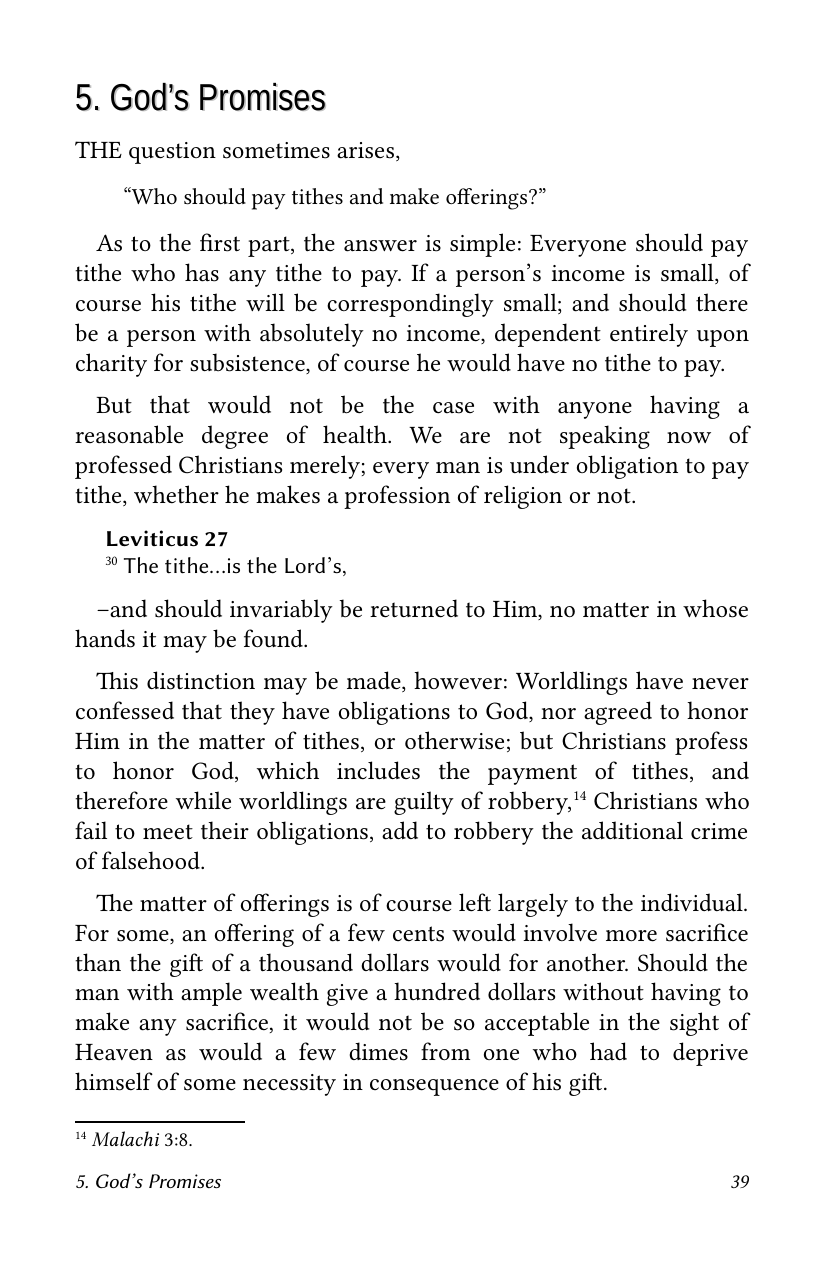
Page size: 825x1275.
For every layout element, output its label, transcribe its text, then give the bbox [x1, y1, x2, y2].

text Malachi 3:8. [75, 1128, 750, 1152]
text The matter of offerings is of course left largely to the individual. For some, an offering of a few cents would involve more sacrifice than the gift of a thousand dollars would for another. Should the man with ample wealth give a hundred dollars without having to make any sacrifice, it would not be so acceptable in the sight of Heaven as would a few dimes from one who had to deprive himself of some necessity in consequence of his gift. [75, 889, 750, 1097]
text But that would not be the case with anyone having a reasonable degree of health. We are not speaking now of professed Christians merely; every man is under obligation to pay tithe, whether he makes a profession of religion or not. [75, 391, 750, 509]
text THE question sometimes arises, [75, 136, 750, 164]
title God’s Promises [75, 75, 750, 118]
text –and should invariably be returned to Him, no matter in whose hands it may be found. [75, 596, 750, 654]
text Leviticus 27 [105, 526, 750, 552]
text As to the first part, the answer is simple: Everyone should pay tithe who has any tithe to pay. If a person’s income is small, of course his tithe will be correspondingly small; and should there be a person with absolutely no income, dependent entirely upon charity for subsistence, of course he would have no tithe to pay. [75, 229, 750, 377]
text 30 The tithe...is the Lord’s, [105, 553, 720, 579]
text This distinction may be made, however: Worldlings have never confessed that they have obligations to God, nor agreed to honor Him in the matter of tithes, or otherwise; but Christians profess to honor God, which includes the payment of tithes, and therefore while worldlings are guilty of robbery, Christians who fail to meet their obligations, add to robbery the additional crime of falsehood. [75, 667, 750, 875]
text “Who should pay tithes and make offerings?” [105, 184, 720, 210]
